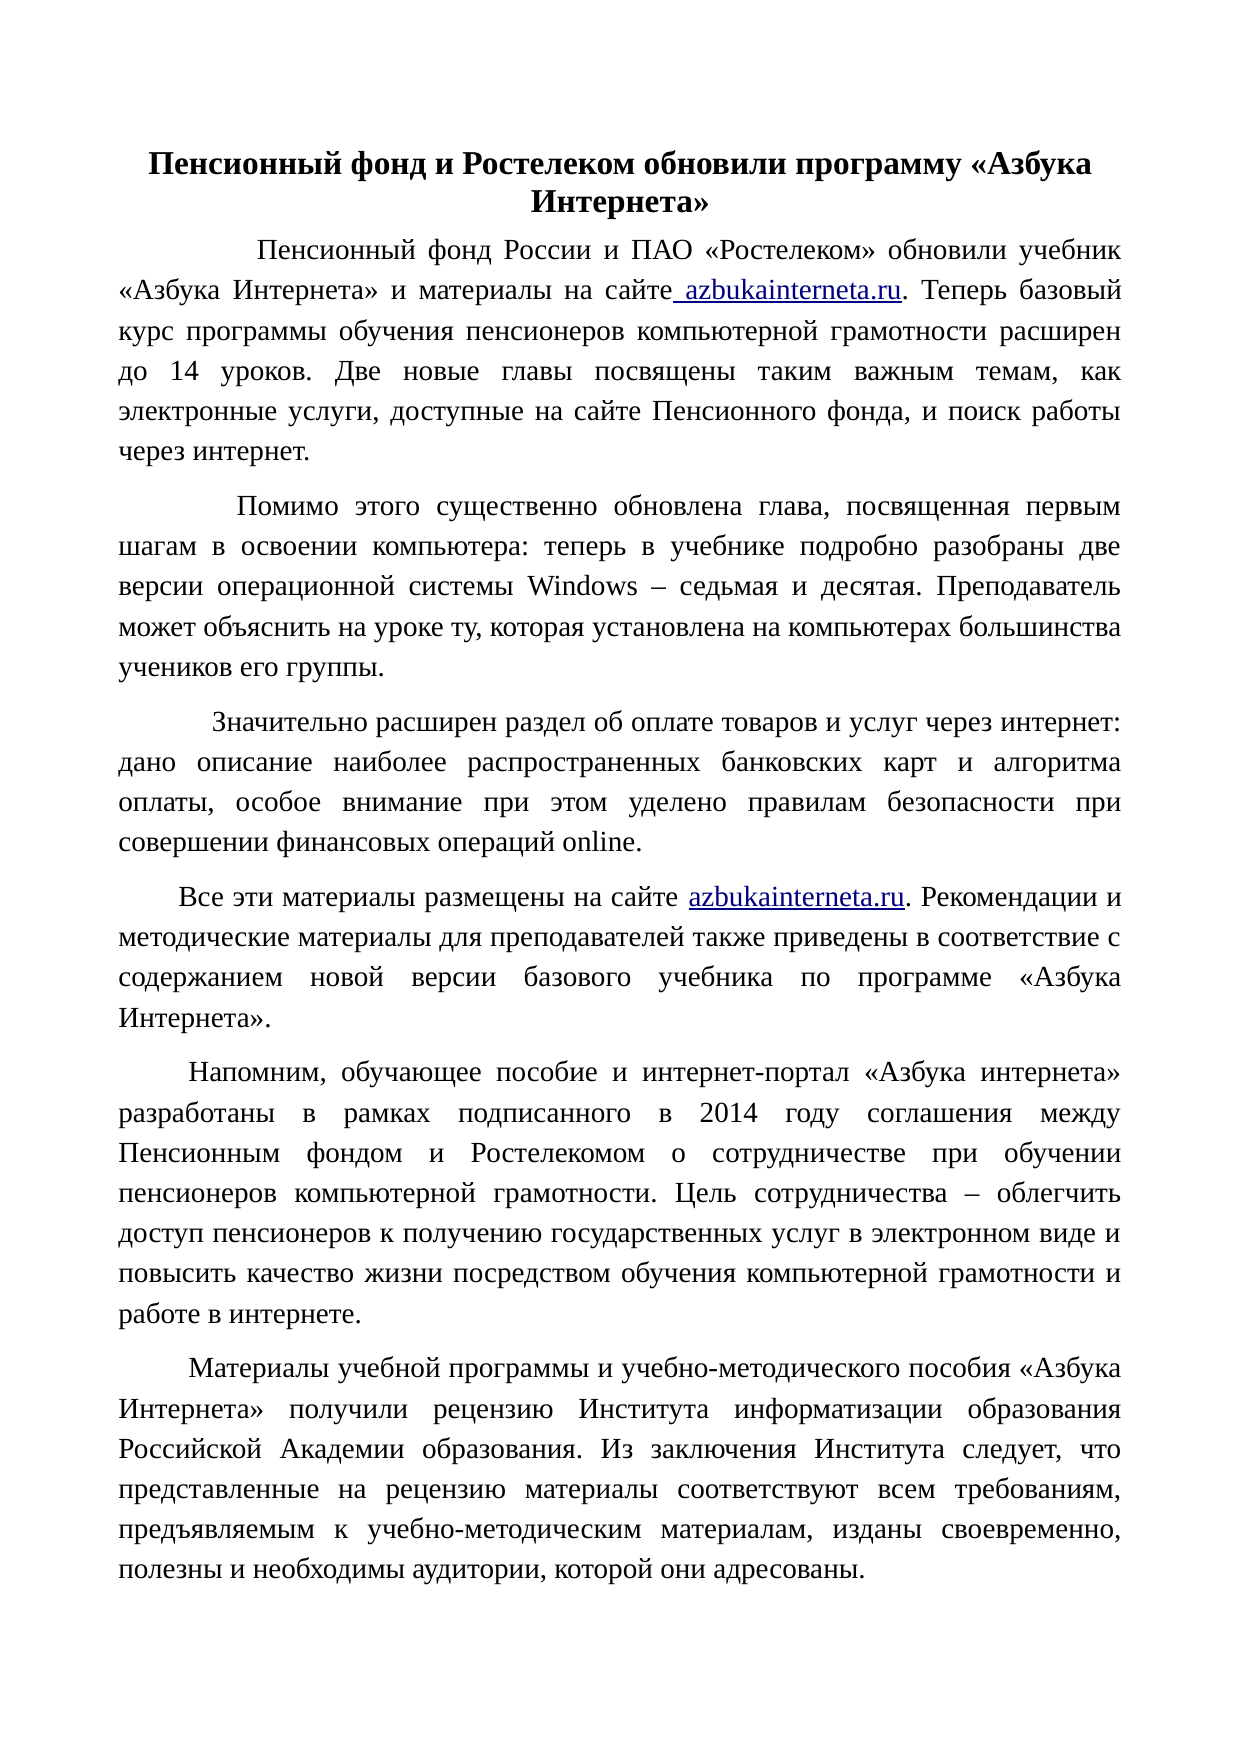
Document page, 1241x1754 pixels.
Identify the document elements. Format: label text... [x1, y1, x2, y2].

text Пенсионный фонд России и ПАО «Ростелеком» обновили учебник «Азбука Интернета» и материалы на сайте azbukainterneta.ru. Теперь базовый курс программы обучения пенсионеров компьютерной грамотности расширен до 14 уроков. Две новые главы посвящены таким важным темам, как электронные услуги, доступные на сайте Пенсионного фонда, и поиск работы через интернет. [118, 232, 1122, 467]
text Материалы учебной программы и учебно-методического пособия «Азбука Интернета» получили рецензию Института информатизации образования Российской Академии образования. Из заключения Института следует, что представленные на рецензию материалы соответствуют всем требованиям, предъявляемым к учебно-методическим материалам, изданы своевременно, полезны и необходимы аудитории, которой они адресованы. [118, 1351, 1122, 1585]
text Помимо этого существенно обновлена глава, посвященная первым шагам в освоении компьютера: теперь в учебнике подробно разобраны две версии операционной системы Windows – седьмая и десятая. Преподаватель может объяснить на уроке ту, которая установлена на компьютерах большинства учеников его группы. [118, 488, 1122, 682]
text Напомним, обучающее пособие и интернет-портал «Азбука интернета» разработаны в рамках подписанного в 2014 году соглашения между Пенсионным фондом и Ростелекомом о сотрудничестве при обучении пенсионеров компьютерной грамотности. Цель сотрудничества – облегчить доступ пенсионеров к получению государственных услуг в электронном виде и повысить качество жизни посредством обучения компьютерной грамотности и работе в интернете. [118, 1054, 1122, 1329]
subtitle Пенсионный фонд и Ростелеком обновили программу «Азбука Интернета» [118, 143, 1122, 220]
text Все эти материалы размещены на сайте azbukainterneta.ru. Рекомендации и методические материалы для преподавателей также приведены в соответствие с содержанием новой версии базового учебника по программе «Азбука Интернета». [118, 879, 1122, 1033]
text Значительно расширен раздел об оплате товаров и услуг через интернет: дано описание наиболее распространенных банковских карт и алгоритма оплаты, особое внимание при этом уделено правилам безопасности при совершении финансовых операций online. [118, 704, 1122, 858]
